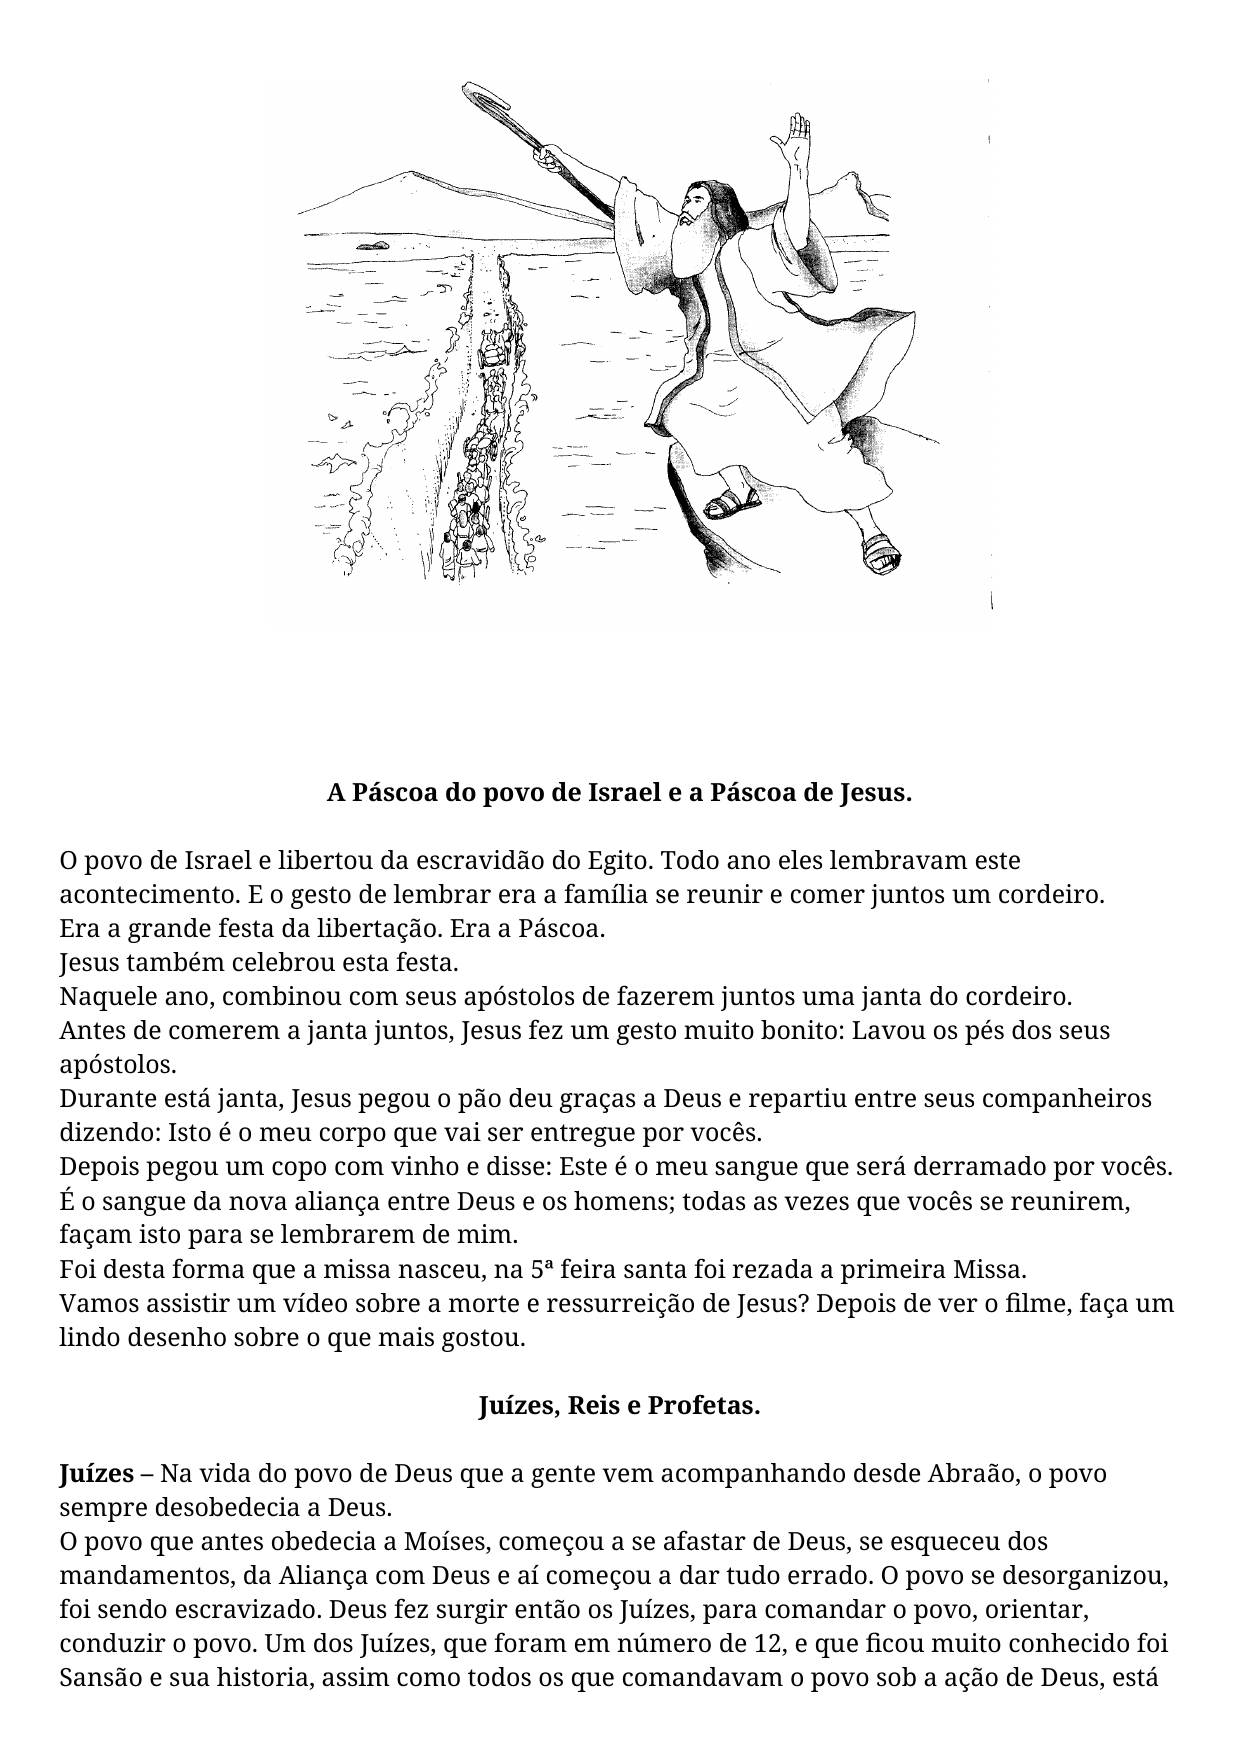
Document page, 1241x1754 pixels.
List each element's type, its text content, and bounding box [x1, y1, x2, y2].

text Jesus também celebrou esta festa. [59, 945, 1181, 979]
picture [266, 79, 995, 629]
text Depois pegou um copo com vinho e disse: Este é o meu sangue que será derramado por vocês. É o sangue da nova aliança entre Deus e os homens; todas as vezes que vocês se reunirem, façam isto para se lembrarem de mim. [59, 1149, 1181, 1251]
text Antes de comerem a janta juntos, Jesus fez um gesto muito bonito: Lavou os pés dos seus apóstolos. [59, 1013, 1181, 1081]
text Juízes, Reis e Profetas. [59, 1387, 1181, 1422]
text Juízes – Na vida do povo de Deus que a gente vem acompanhando desde Abraão, o povo sempre desobedecia a Deus. [59, 1456, 1181, 1524]
text Durante está janta, Jesus pegou o pão deu graças a Deus e repartiu entre seus companheiros dizendo: Isto é o meu corpo que vai ser entregue por vocês. [59, 1081, 1181, 1149]
text Naquele ano, combinou com seus apóstolos de fazerem juntos uma janta do cordeiro. [59, 979, 1181, 1013]
text Era a grande festa da libertação. Era a Páscoa. [59, 911, 1181, 945]
text Vamos assistir um vídeo sobre a morte e ressurreição de Jesus? Depois de ver o filme, faça um lindo desenho sobre o que mais gostou. [59, 1285, 1181, 1353]
text Foi desta forma que a missa nasceu, na 5ª feira santa foi rezada a primeira Missa. [59, 1251, 1181, 1285]
text O povo de Israel e libertou da escravidão do Egito. Todo ano eles lembravam este acontecimento. E o gesto de lembrar era a família se reunir e comer juntos um cordeiro. [59, 842, 1181, 911]
text O povo que antes obedecia a Moíses, começou a se afastar de Deus, se esqueceu dos mandamentos, da Aliança com Deus e aí começou a dar tudo errado. O povo se desorganizou, foi sendo escravizado. Deus fez surgir então os Juízes, para comandar o povo, orientar, conduzir o povo. Um dos Juízes, que foram em número de 12, e que ficou muito conhecido foi Sansão e sua historia, assim como todos os que comandavam o povo sob a ação de Deus, está [59, 1524, 1181, 1694]
text A Páscoa do povo de Israel e a Páscoa de Jesus. [59, 774, 1181, 808]
